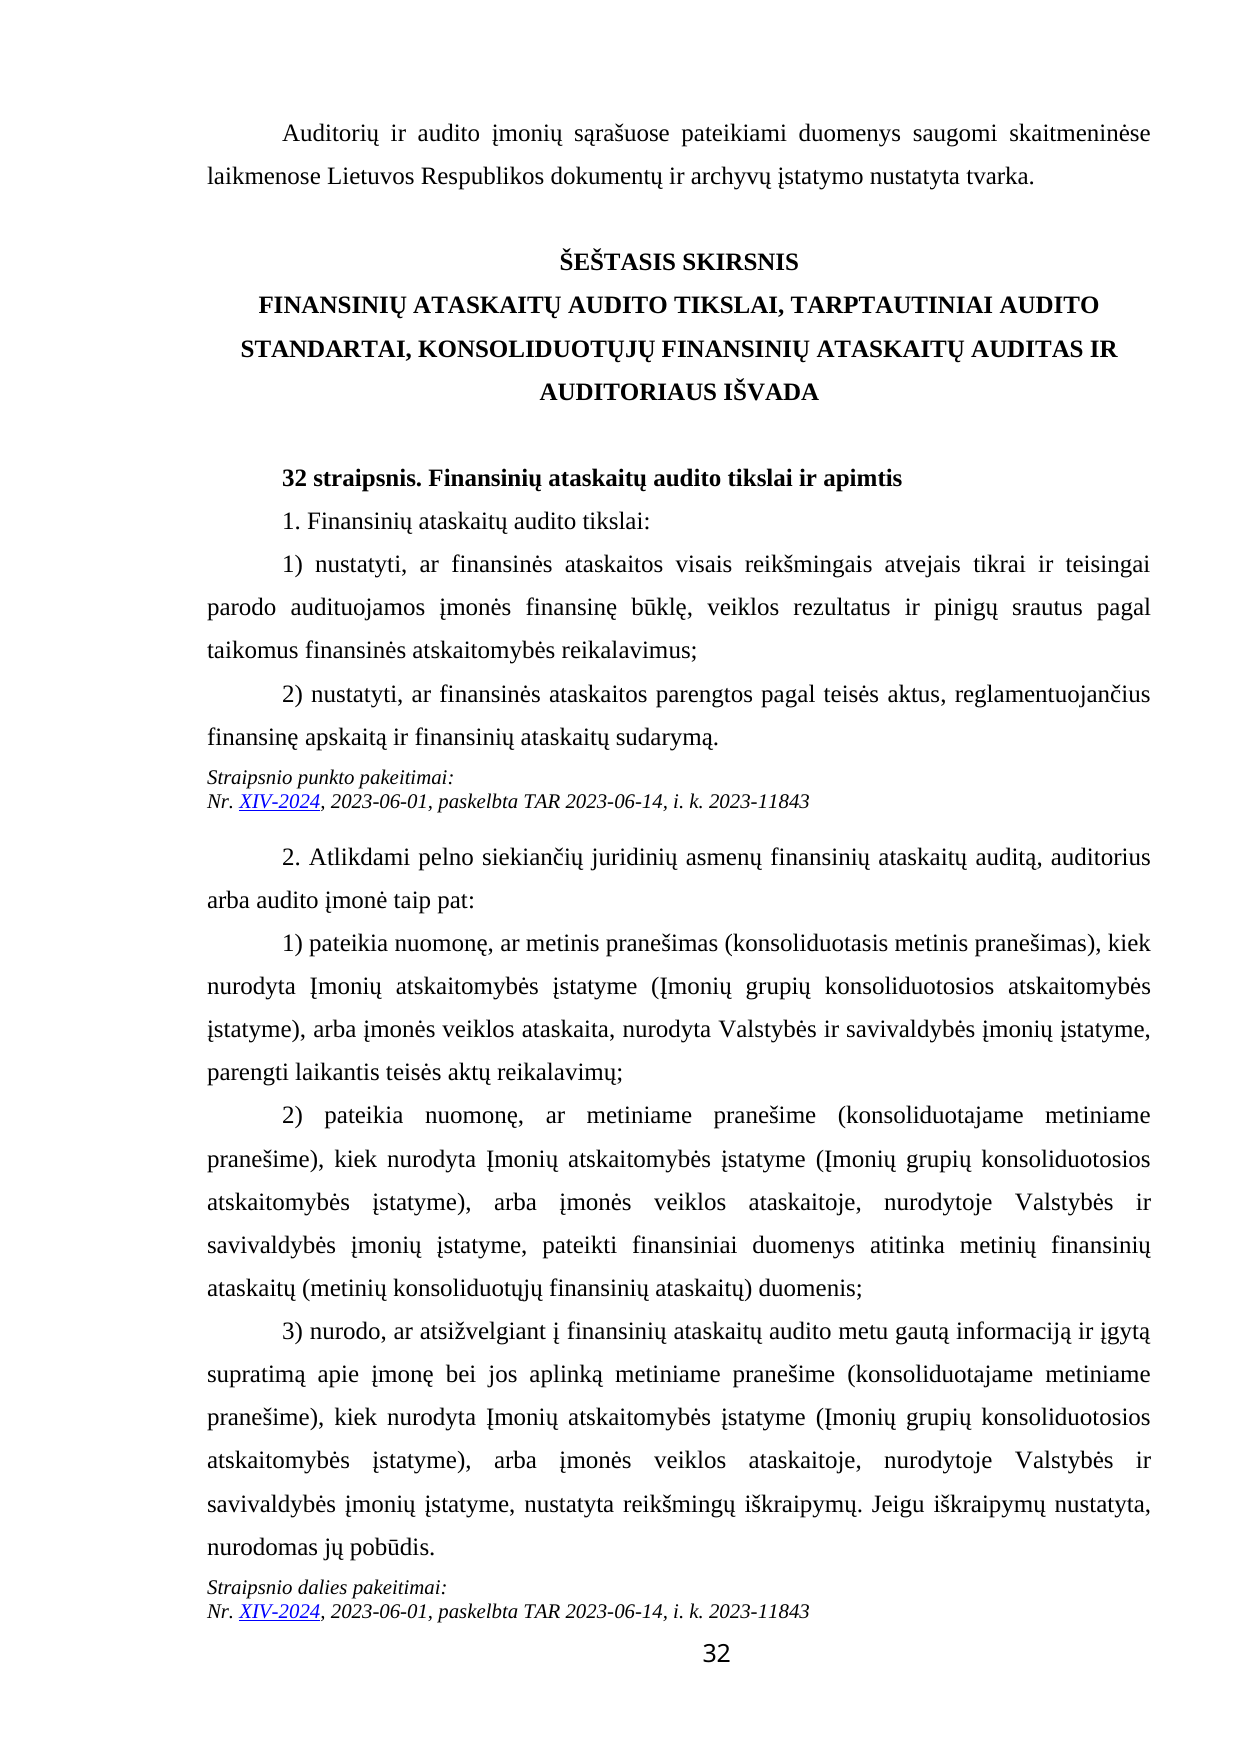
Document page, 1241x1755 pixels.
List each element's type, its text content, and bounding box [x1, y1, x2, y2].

text Straipsnio dalies pakeitimai: [207, 1575, 1152, 1599]
text 1) nustatyti, ar finansinės ataskaitos visais reikšmingais atvejais tikrai ir teisingai parodo audituojamos įmonės finansinę būklę, veiklos rezultatus ir pinigų srautus pagal taikomus finansinės atskaitomybės reikalavimus; [207, 549, 1152, 664]
text Straipsnio punkto pakeitimai: [207, 765, 1152, 789]
text 2) pateikia nuomonę, ar metiniame pranešime (konsoliduotajame metiniame pranešime), kiek nurodyta Įmonių atskaitomybės įstatyme (Įmonių grupių konsoliduotosios atskaitomybės įstatyme), arba įmonės veiklos ataskaitoje, nurodytoje Valstybės ir savivaldybės įmonių įstatyme, pateikti finansiniai duomenys atitinka metinių finansinių ataskaitų (metinių konsoliduotųjų finansinių ataskaitų) duomenis; [207, 1101, 1152, 1302]
text Nr. XIV-2024, 2023-06-01, paskelbta TAR 2023-06-14, i. k. 2023-11843 [207, 1599, 1152, 1623]
text Nr. XIV-2024, 2023-06-01, paskelbta TAR 2023-06-14, i. k. 2023-11843 [207, 789, 1152, 813]
text Auditorių ir audito įmonių sąrašuose pateikiami duomenys saugomi skaitmeninėse laikmenose Lietuvos Respublikos dokumentų ir archyvų įstatymo nustatyta tvarka. [207, 118, 1152, 190]
text 3) nurodo, ar atsižvelgiant į finansinių ataskaitų audito metu gautą informaciją ir įgytą supratimą apie įmonę bei jos aplinką metiniame pranešime (konsoliduotajame metiniame pranešime), kiek nurodyta Įmonių atskaitomybės įstatyme (Įmonių grupių konsoliduotosios atskaitomybės įstatyme), arba įmonės veiklos ataskaitoje, nurodytoje Valstybės ir savivaldybės įmonių įstatyme, nustatyta reikšmingų iškraipymų. Jeigu iškraipymų nustatyta, nurodomas jų pobūdis. [207, 1316, 1152, 1561]
text 1. Finansinių ataskaitų audito tikslai: [207, 506, 1152, 535]
text 2) nustatyti, ar finansinės ataskaitos parengtos pagal teisės aktus, reglamentuojančius finansinę apskaitą ir finansinių ataskaitų sudarymą. [207, 679, 1152, 751]
text ŠEŠTASIS SKIRSNIS [207, 247, 1152, 276]
text 32 straipsnis. Finansinių ataskaitų audito tikslai ir apimtis [207, 463, 1152, 492]
text 2. Atlikdami pelno siekiančių juridinių asmenų finansinių ataskaitų auditą, auditorius arba audito įmonė taip pat: [207, 842, 1152, 914]
text FINANSINIŲ ATASKAITŲ AUDITO TIKSLAI, TARPTAUTINIAI AUDITO STANDARTAI, KONSOLIDUOTŲJŲ FINANSINIŲ ATASKAITŲ AUDITAS IR AUDITORIAUS IŠVADA [207, 291, 1152, 406]
text 1) pateikia nuomonę, ar metinis pranešimas (konsoliduotasis metinis pranešimas), kiek nurodyta Įmonių atskaitomybės įstatyme (Įmonių grupių konsoliduotosios atskaitomybės įstatyme), arba įmonės veiklos ataskaita, nurodyta Valstybės ir savivaldybės įmonių įstatyme, parengti laikantis teisės aktų reikalavimų; [207, 928, 1152, 1086]
